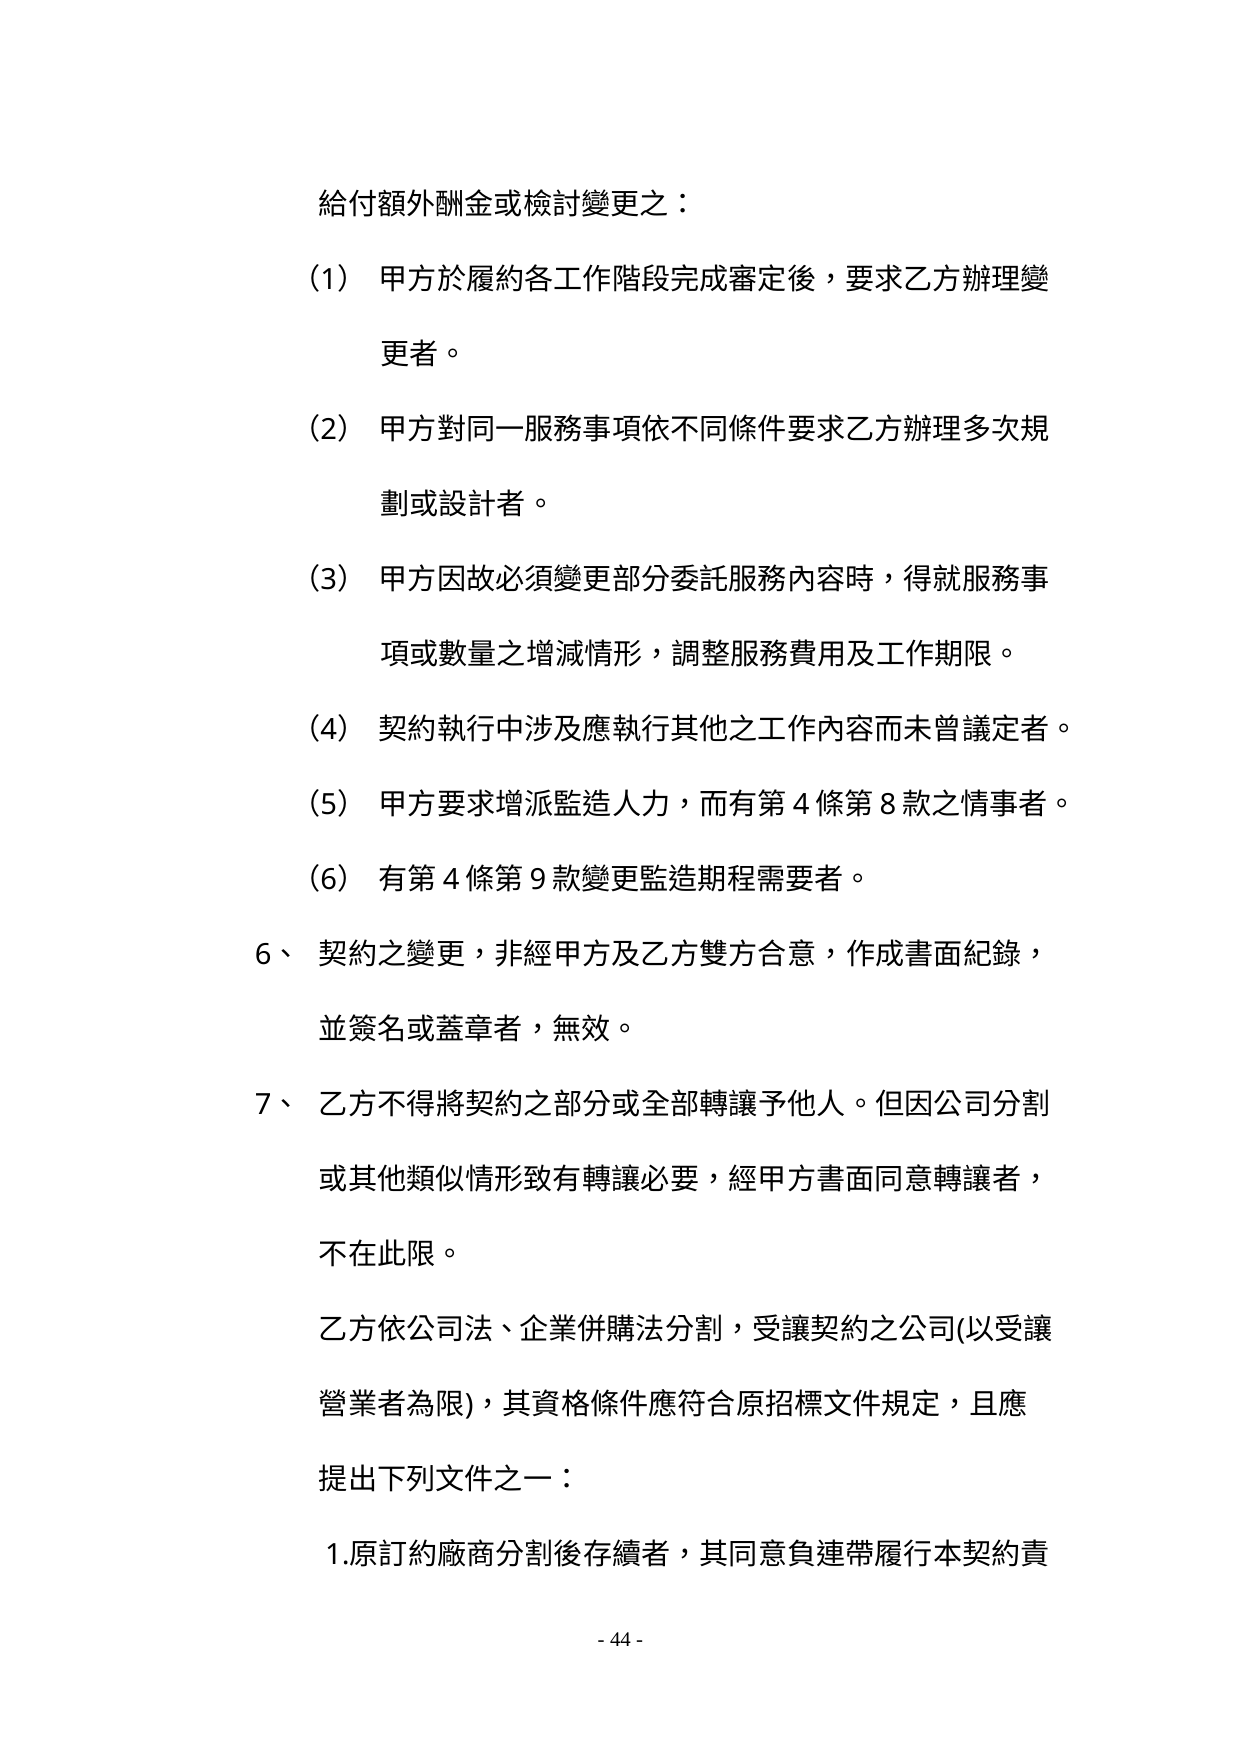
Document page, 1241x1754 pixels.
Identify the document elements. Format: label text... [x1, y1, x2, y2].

list 甲方因故必須變更部分委託服務內容時，得就服務事項或數量之增減情形，調整服務費用及工作期限。 [291, 539, 1053, 689]
list 乙方不得將契約之部分或全部轉讓予他人。但因公司分割或其他類似情形致有轉讓必要，經甲方書面同意轉讓者，不在此限。 [254, 1064, 1053, 1289]
text 1.原訂約廠商分割後存續者，其同意負連帶履行本契約責 [325, 1514, 1053, 1589]
list 甲方對同一服務事項依不同條件要求乙方辦理多次規劃或設計者。 [291, 389, 1053, 539]
list 給付額外酬金或檢討變更之： [254, 164, 1053, 239]
list 契約之變更，非經甲方及乙方雙方合意，作成書面紀錄，並簽名或蓋章者，無效。 [254, 914, 1053, 1064]
list 甲方要求增派監造人力，而有第4條第8款之情事者。 [291, 764, 1053, 839]
list 有第4條第9款變更監造期程需要者。 [291, 839, 1053, 914]
list 甲方於履約各工作階段完成審定後，要求乙方辦理變更者。 [291, 239, 1053, 389]
list 契約執行中涉及應執行其他之工作內容而未曾議定者。 [291, 689, 1053, 764]
text 乙方依公司法、企業併購法分割，受讓契約之公司(以受讓營業者為限)，其資格條件應符合原招標文件規定，且應提出下列文件之一： [319, 1289, 1053, 1514]
